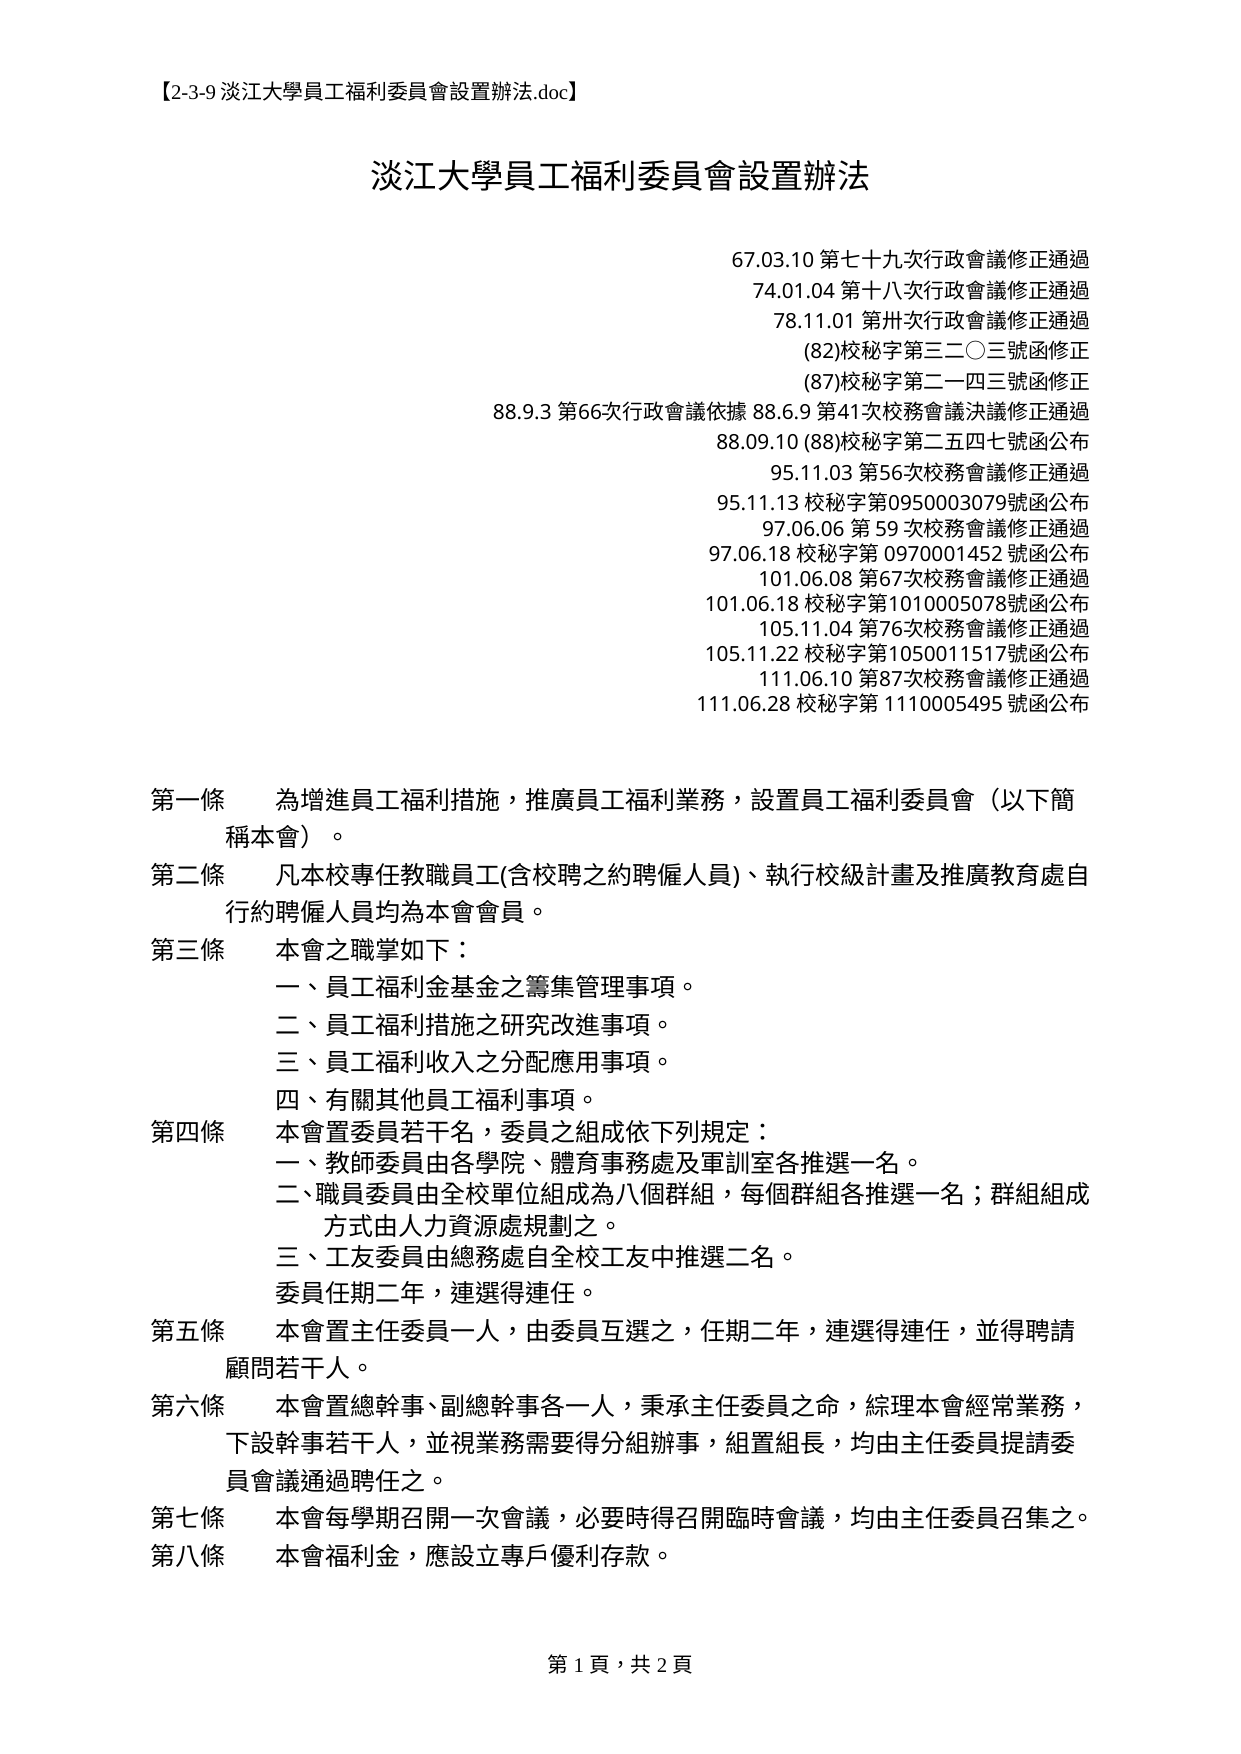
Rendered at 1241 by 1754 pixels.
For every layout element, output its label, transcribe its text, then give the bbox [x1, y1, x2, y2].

text 第七條 本會每學期召開一次會議，必要時得召開臨時會議，均由主任委員召集之。 [150, 1498, 1090, 1535]
text 二、員工福利措施之研究改進事項。 [150, 1004, 1090, 1041]
text 第六條 本會置總幹事、副總幹事各一人，秉承主任委員之命，綜理本會經常業務，下設幹事若干人，並視業務需要得分組辦事，組置組長，均由主任委員提請委員會議通過聘任之。 [150, 1385, 1090, 1498]
text 三、工友委員由總務處自全校工友中推選二名。 [276, 1241, 1090, 1273]
text 88.09.10 (88)校秘字第二五四七號函公布 95.11.03 第56次校務會議修正通過 95.11.13 校秘字第0950003079號函公布 [478, 426, 1090, 516]
text 一、教師委員由各學院、體育事務處及軍訓室各推選一名。 [276, 1148, 1090, 1179]
text 67.03.10 第七十九次行政會議修正通過 [591, 244, 1090, 274]
text 一、員工福利金基金之籌集管理事項。 [150, 966, 1090, 1004]
text 105.11.04 第76次校務會議修正通過 [150, 616, 1090, 641]
text 第五條 本會置主任委員一人，由委員互選之，任期二年，連選得連任，並得聘請顧問若干人。 [150, 1310, 1090, 1385]
text 三、員工福利收入之分配應用事項。 [150, 1041, 1090, 1079]
text (82)校秘字第三二○三號函修正 [591, 334, 1090, 365]
text 111.06.10 第87次校務會議修正通過 [150, 666, 1090, 691]
text 105.11.22 校秘字第1050011517號函公布 [150, 641, 1090, 666]
text 101.06.08 第67次校務會議修正通過 [150, 566, 1090, 591]
text 97.06.06 第59次校務會議修正通過 97.06.18 校秘字第0970001452號函公布 [150, 516, 1090, 566]
text 74.01.04 第十八次行政會議修正通過 [591, 274, 1090, 304]
text 第三條 本會之職掌如下： [150, 929, 1090, 966]
text 88.9.3 第66次行政會議依據 88.6.9 第41次校務會議決議修正通過 [47, 395, 1090, 426]
text 第四條 本會置委員若干名，委員之組成依下列規定： [150, 1116, 1090, 1148]
text 101.06.18 校秘字第1010005078號函公布 [150, 591, 1090, 616]
text 第一條 為增進員工福利措施，推廣員工福利業務，設置員工福利委員會（以下簡稱本會）。 [150, 779, 1090, 854]
text 第八條 本會福利金，應設立專戶優利存款。 [150, 1535, 1090, 1573]
text 淡江大學員工福利委員會設置辦法 [150, 150, 1090, 198]
text 第二條 凡本校專任教職員工(含校聘之約聘僱人員)、執行校級計畫及推廣教育處自行約聘僱人員均為本會會員。 [150, 854, 1090, 929]
text 二、職員委員由全校單位組成為八個群組，每個群組各推選一名；群組組成方式由人力資源處規劃之。 [276, 1179, 1090, 1241]
text 78.11.01 第卅次行政會議修正通過 [591, 304, 1090, 334]
text (87)校秘字第二一四三號函修正 [591, 365, 1090, 395]
text 111.06.28 校秘字第1110005495號函公布 [150, 691, 1090, 716]
text 委員任期二年，連選得連任。 [225, 1273, 1090, 1310]
text 四、有關其他員工福利事項。 [150, 1079, 1090, 1116]
